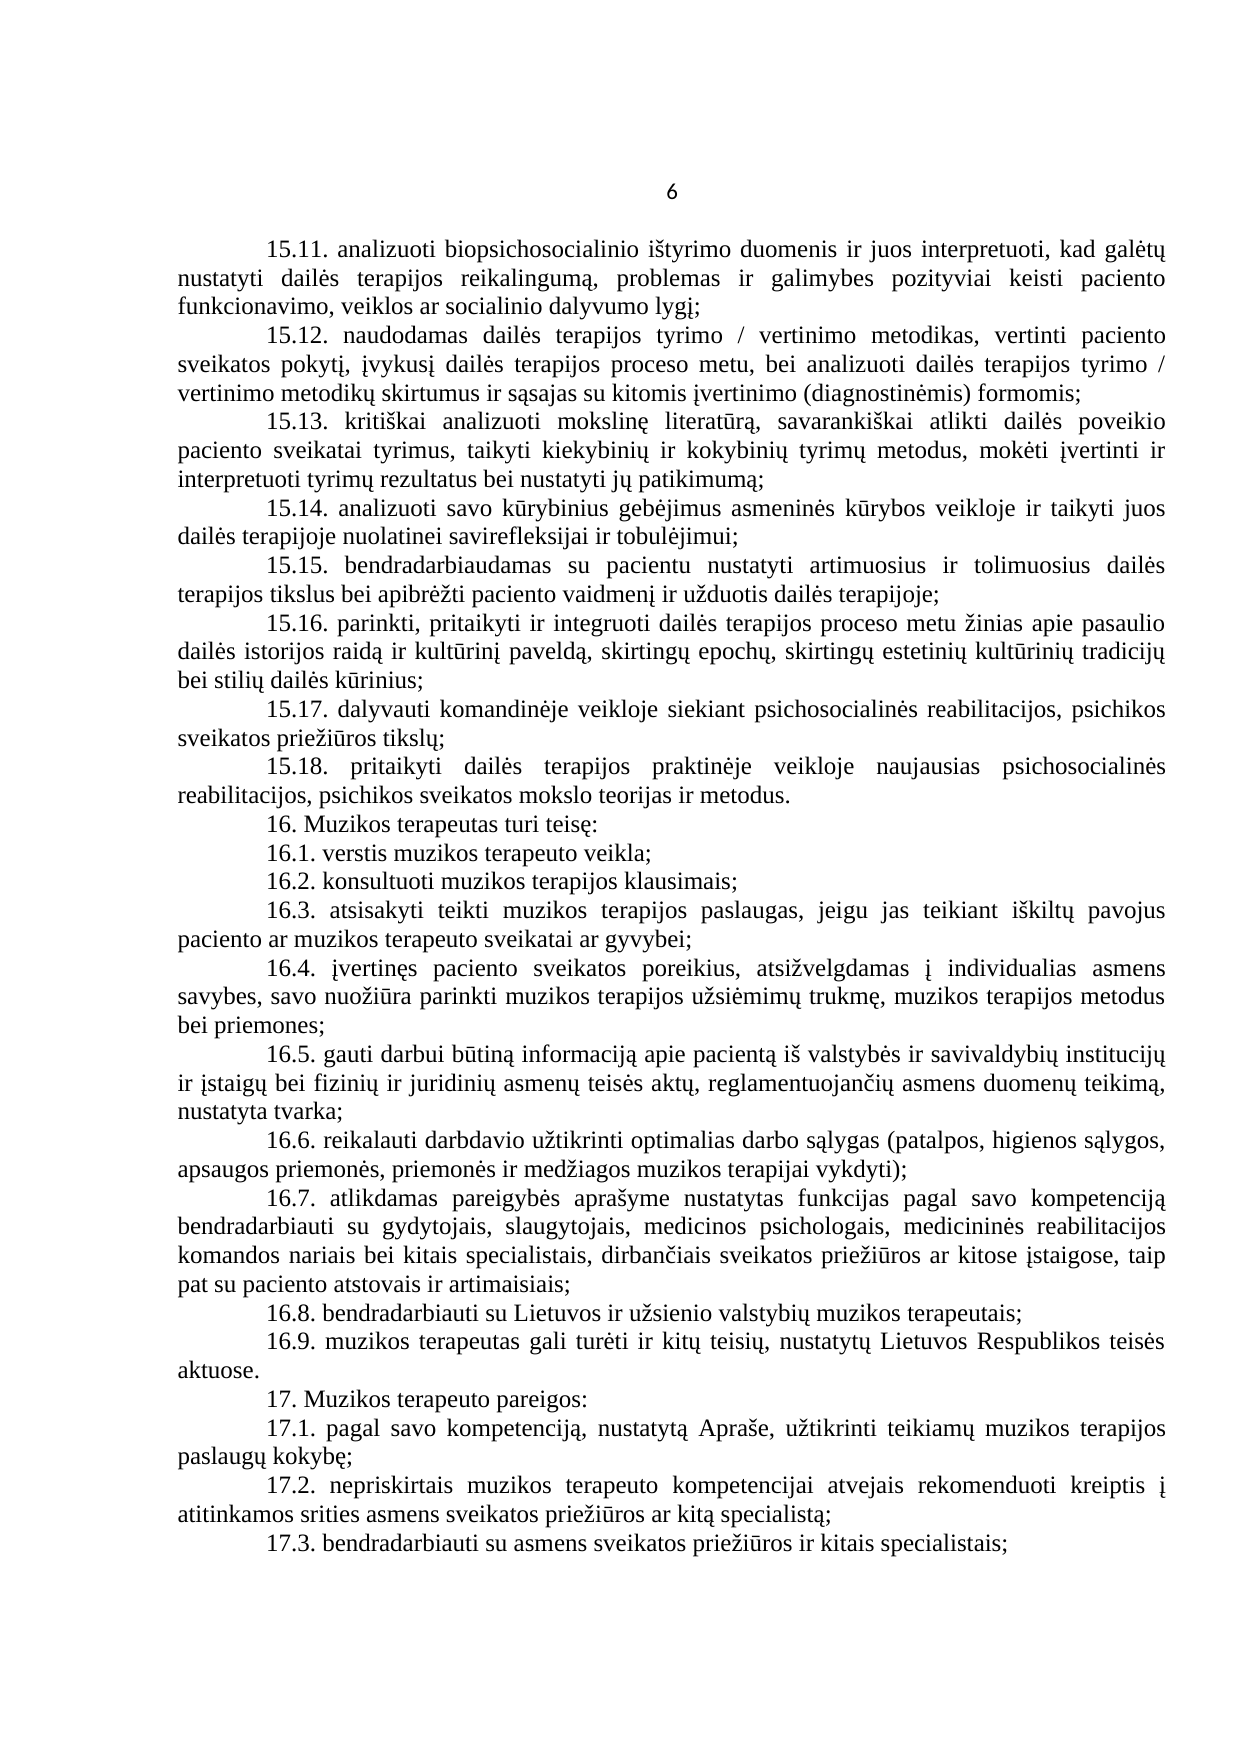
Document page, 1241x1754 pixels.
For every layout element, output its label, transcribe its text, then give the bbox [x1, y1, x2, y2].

text 15.12. naudodamas dailės terapijos tyrimo / vertinimo metodikas, vertinti paciento sveikatos pokytį, įvykusį dailės terapijos proceso metu, bei analizuoti dailės terapijos tyrimo / vertinimo metodikų skirtumus ir sąsajas su kitomis įvertinimo (diagnostinėmis) formomis; [177, 320, 1167, 406]
text 16.8. bendradarbiauti su Lietuvos ir užsienio valstybių muzikos terapeutais; [177, 1298, 1167, 1326]
text 17. Muzikos terapeuto pareigos: [177, 1384, 1167, 1413]
text 16.4. įvertinęs paciento sveikatos poreikius, atsižvelgdamas į individualias asmens savybes, savo nuožiūra parinkti muzikos terapijos užsiėmimų trukmę, muzikos terapijos metodus bei priemones; [177, 953, 1167, 1039]
text 16. Muzikos terapeutas turi teisę: [177, 809, 1167, 838]
text 16.2. konsultuoti muzikos terapijos klausimais; [177, 866, 1167, 895]
text 15.18. pritaikyti dailės terapijos praktinėje veikloje naujausias psichosocialinės reabilitacijos, psichikos sveikatos mokslo teorijas ir metodus. [177, 751, 1167, 809]
text 15.11. analizuoti biopsichosocialinio ištyrimo duomenis ir juos interpretuoti, kad galėtų nustatyti dailės terapijos reikalingumą, problemas ir galimybes pozityviai keisti paciento funkcionavimo, veiklos ar socialinio dalyvumo lygį; [177, 234, 1167, 320]
text 16.5. gauti darbui būtiną informaciją apie pacientą iš valstybės ir savivaldybių institucijų ir įstaigų bei fizinių ir juridinių asmenų teisės aktų, reglamentuojančių asmens duomenų teikimą, nustatyta tvarka; [177, 1039, 1167, 1125]
text 15.17. dalyvauti komandinėje veikloje siekiant psichosocialinės reabilitacijos, psichikos sveikatos priežiūros tikslų; [177, 694, 1167, 751]
text 15.16. parinkti, pritaikyti ir integruoti dailės terapijos proceso metu žinias apie pasaulio dailės istorijos raidą ir kultūrinį paveldą, skirtingų epochų, skirtingų estetinių kultūrinių tradicijų bei stilių dailės kūrinius; [177, 608, 1167, 694]
text 16.3. atsisakyti teikti muzikos terapijos paslaugas, jeigu jas teikiant iškiltų pavojus paciento ar muzikos terapeuto sveikatai ar gyvybei; [177, 895, 1167, 953]
text 17.3. bendradarbiauti su asmens sveikatos priežiūros ir kitais specialistais; [177, 1528, 1167, 1556]
text 15.14. analizuoti savo kūrybinius gebėjimus asmeninės kūrybos veikloje ir taikyti juos dailės terapijoje nuolatinei savirefleksijai ir tobulėjimui; [177, 493, 1167, 550]
text 15.13. kritiškai analizuoti mokslinę literatūrą, savarankiškai atlikti dailės poveikio paciento sveikatai tyrimus, taikyti kiekybinių ir kokybinių tyrimų metodus, mokėti įvertinti ir interpretuoti tyrimų rezultatus bei nustatyti jų patikimumą; [177, 406, 1167, 493]
text 17.1. pagal savo kompetenciją, nustatytą Apraše, užtikrinti teikiamų muzikos terapijos paslaugų kokybę; [177, 1413, 1167, 1470]
text 16.7. atlikdamas pareigybės aprašyme nustatytas funkcijas pagal savo kompetenciją bendradarbiauti su gydytojais, slaugytojais, medicinos psichologais, medicininės reabilitacijos komandos nariais bei kitais specialistais, dirbančiais sveikatos priežiūros ar kitose įstaigose, taip pat su paciento atstovais ir artimaisiais; [177, 1183, 1167, 1298]
text 16.1. verstis muzikos terapeuto veikla; [177, 838, 1167, 866]
text 16.9. muzikos terapeutas gali turėti ir kitų teisių, nustatytų Lietuvos Respublikos teisės aktuose. [177, 1326, 1167, 1384]
text 16.6. reikalauti darbdavio užtikrinti optimalias darbo sąlygas (patalpos, higienos sąlygos, apsaugos priemonės, priemonės ir medžiagos muzikos terapijai vykdyti); [177, 1125, 1167, 1183]
text 15.15. bendradarbiaudamas su pacientu nustatyti artimuosius ir tolimuosius dailės terapijos tikslus bei apibrėžti paciento vaidmenį ir užduotis dailės terapijoje; [177, 550, 1167, 608]
text 17.2. nepriskirtais muzikos terapeuto kompetencijai atvejais rekomenduoti kreiptis į atitinkamos srities asmens sveikatos priežiūros ar kitą specialistą; [177, 1470, 1167, 1528]
